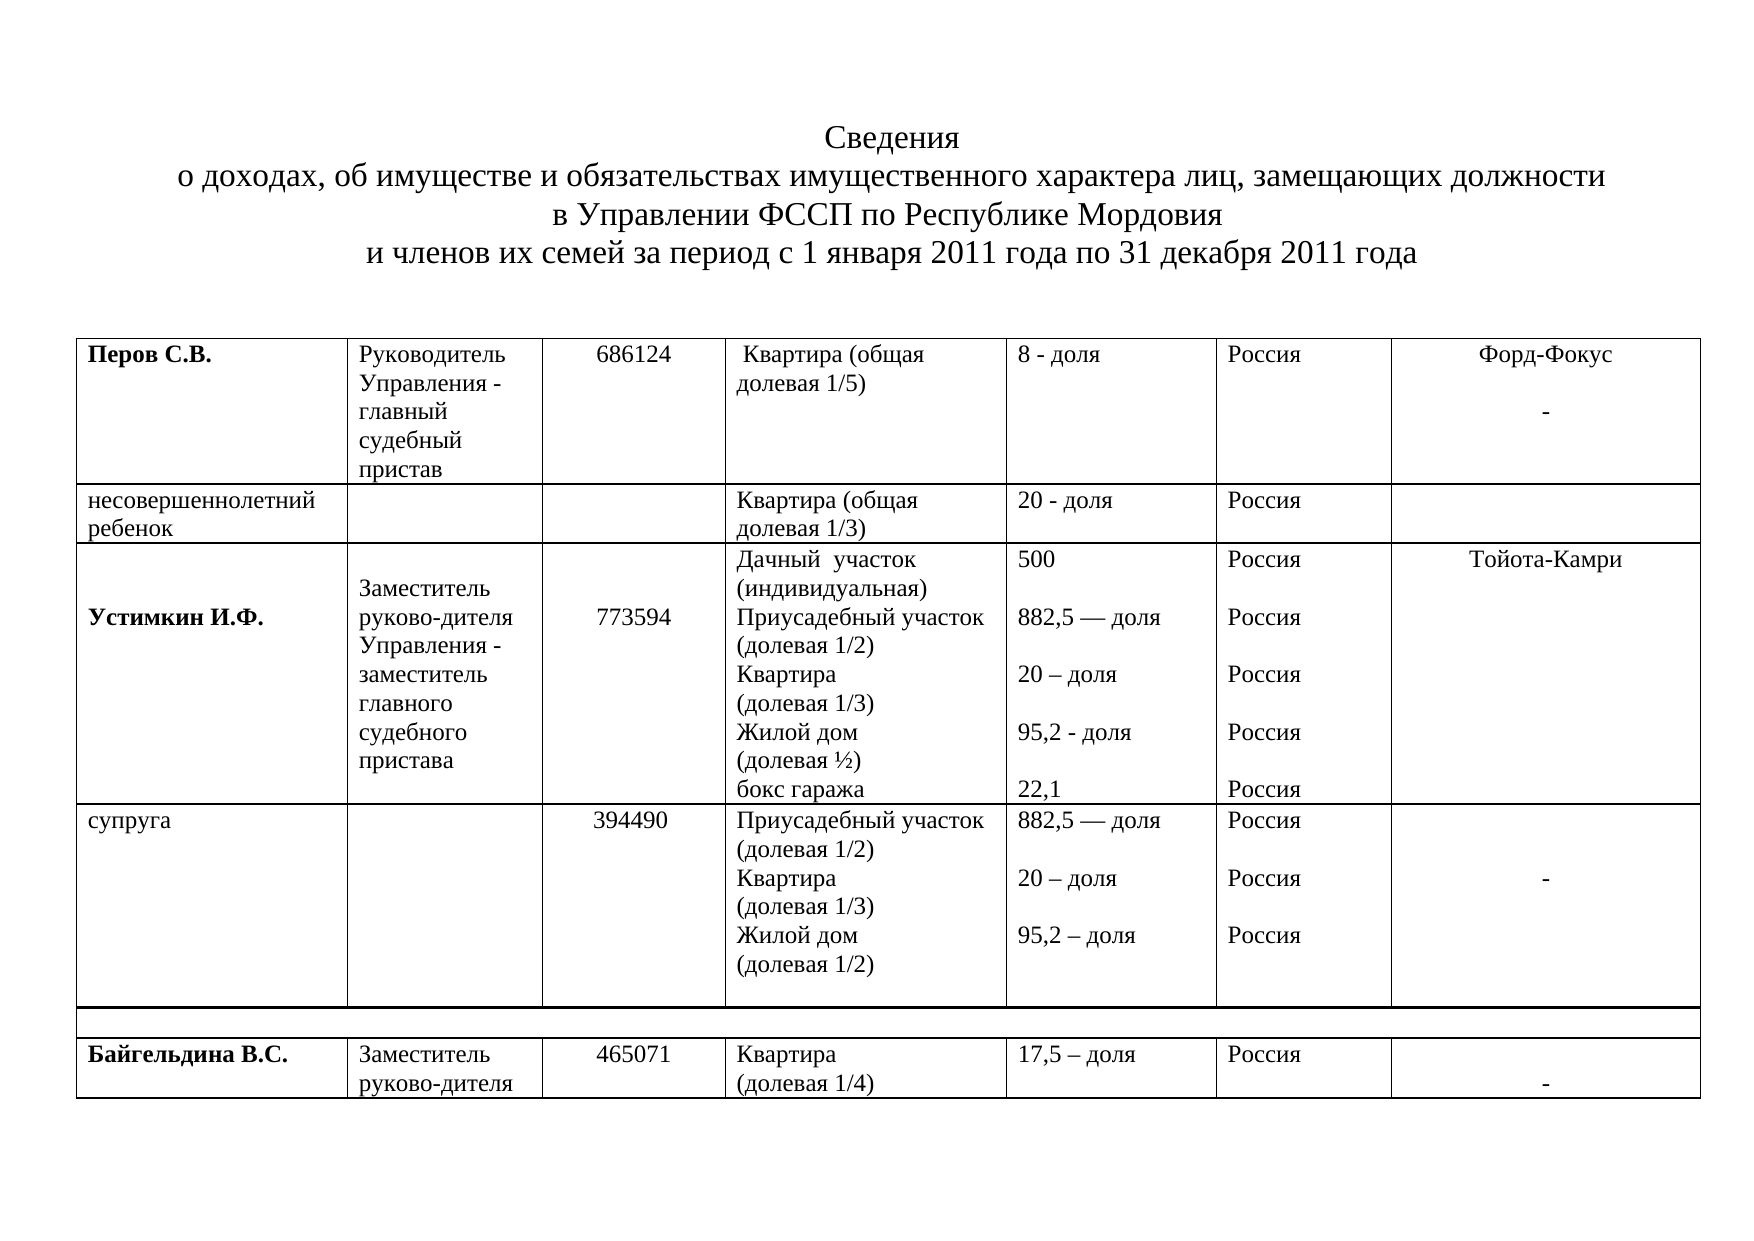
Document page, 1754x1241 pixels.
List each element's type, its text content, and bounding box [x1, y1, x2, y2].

table_cell - [1392, 1039, 1700, 1097]
table_header Квартира (общая долевая 1/5) [726, 339, 1006, 483]
table_cell супруга [77, 805, 347, 1006]
table_cell 17,5 – доля [1007, 1039, 1216, 1097]
table_cell Байгельдина В.С. [77, 1039, 347, 1097]
table_cell Заместитель руково-дителя [348, 1039, 542, 1097]
table_cell Приусадебный участок (долевая 1/2) Квартира (долевая 1/3) Жилой дом (долевая 1/2) [726, 805, 1006, 1006]
table_cell 394490 [543, 805, 725, 1006]
table_cell [77, 1009, 1700, 1037]
table_cell Тойота-Камри [1392, 544, 1700, 803]
table_cell Устимкин И.Ф. [77, 544, 347, 803]
table_cell 20 - доля [1007, 485, 1216, 542]
table_cell [348, 485, 542, 542]
table_cell Россия Россия Россия [1217, 805, 1391, 1006]
table_cell Квартира (общая долевая 1/3) [726, 485, 1006, 542]
table_cell Россия [1217, 1039, 1391, 1097]
table_header 686124 [543, 339, 725, 483]
table_cell 882,5 — доля 20 – доля 95,2 – доля [1007, 805, 1216, 1006]
table_cell [1392, 485, 1700, 542]
table_header Россия [1217, 339, 1391, 483]
table_cell Россия Россия Россия Россия Россия [1217, 544, 1391, 803]
table_cell - [1392, 805, 1700, 1006]
table_cell 773594 [543, 544, 725, 803]
text Сведения о доходах, об имуществе и обязательствах имущественного характера лиц, замещающих должности в Управлении ФССП по Республике Мордовия [89, 117, 1695, 232]
table_cell 465071 [543, 1039, 725, 1097]
table_cell Дачный участок (индивидуальная) Приусадебный участок (долевая 1/2) Квартира (долевая 1/3) Жилой дом (долевая ½) бокс гаража [726, 544, 1006, 803]
table_cell Заместитель руково-дителя Управления - заместитель главного судебного пристава [348, 544, 542, 803]
table_cell [543, 485, 725, 542]
table_cell Россия [1217, 485, 1391, 542]
table_cell [348, 805, 542, 1006]
table_header 8 - доля [1007, 339, 1216, 483]
table_cell несовершеннолетний ребенок [77, 485, 347, 542]
text и членов их семей за период с 1 января 2011 года по 31 декабря 2011 года [89, 232, 1695, 271]
table_header Перов С.В. [77, 339, 347, 483]
table_header Руководитель Управления - главный судебный пристав [348, 339, 542, 483]
table_cell Квартира (долевая 1/4) [726, 1039, 1006, 1097]
table_cell 500 882,5 — доля 20 – доля 95,2 - доля 22,1 [1007, 544, 1216, 803]
table_header Форд-Фокус - [1392, 339, 1700, 483]
